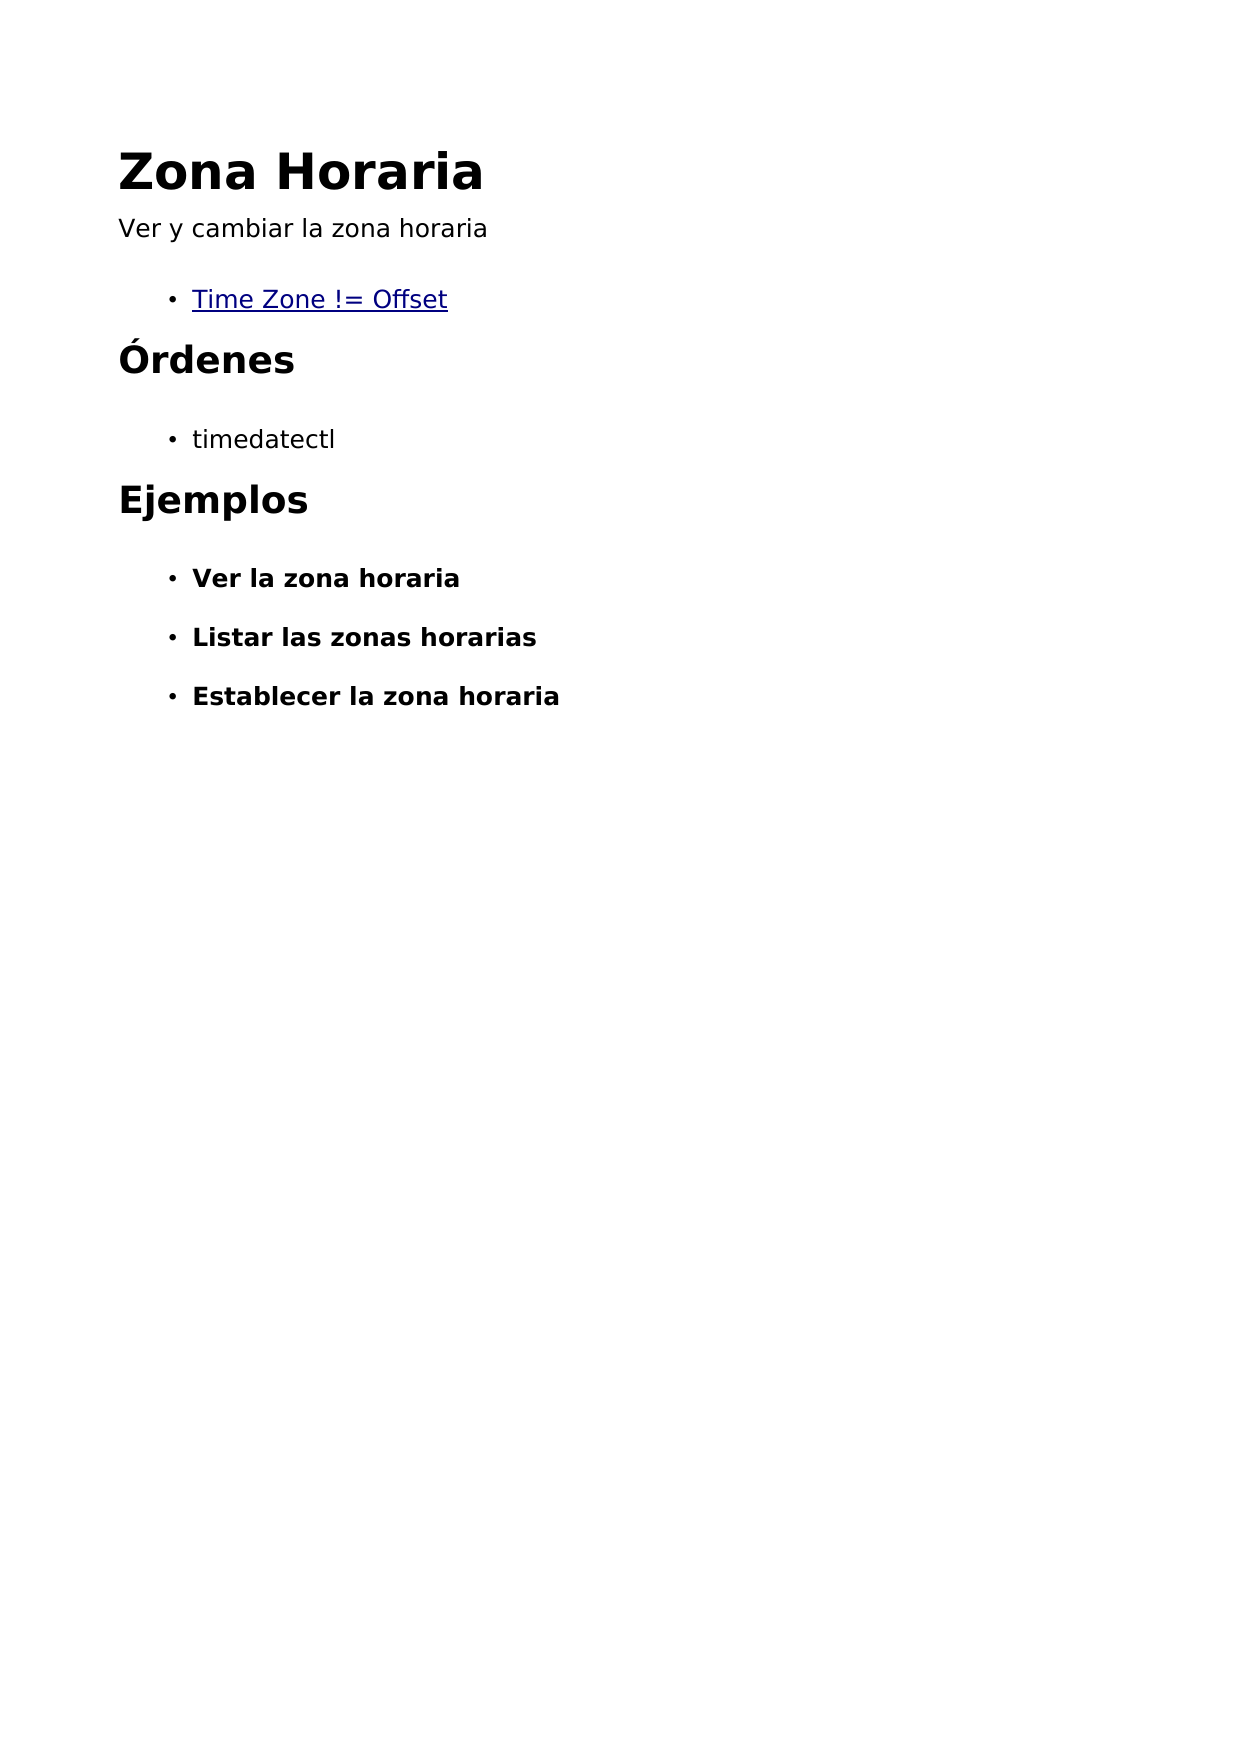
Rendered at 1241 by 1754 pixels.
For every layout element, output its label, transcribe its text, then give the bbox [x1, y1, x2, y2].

list Time Zone != Offset [177, 285, 1122, 314]
list timedatectl [177, 425, 1122, 454]
list Listar las zonas horarias [177, 623, 1122, 652]
subtitle Zona Horaria [118, 143, 1122, 201]
list Ver la zona horaria [177, 564, 1122, 594]
text Ver y cambiar la zona horaria [118, 214, 1122, 243]
subtitle Órdenes [118, 339, 1122, 383]
subtitle Ejemplos [118, 479, 1122, 523]
list Establecer la zona horaria [177, 682, 1122, 711]
